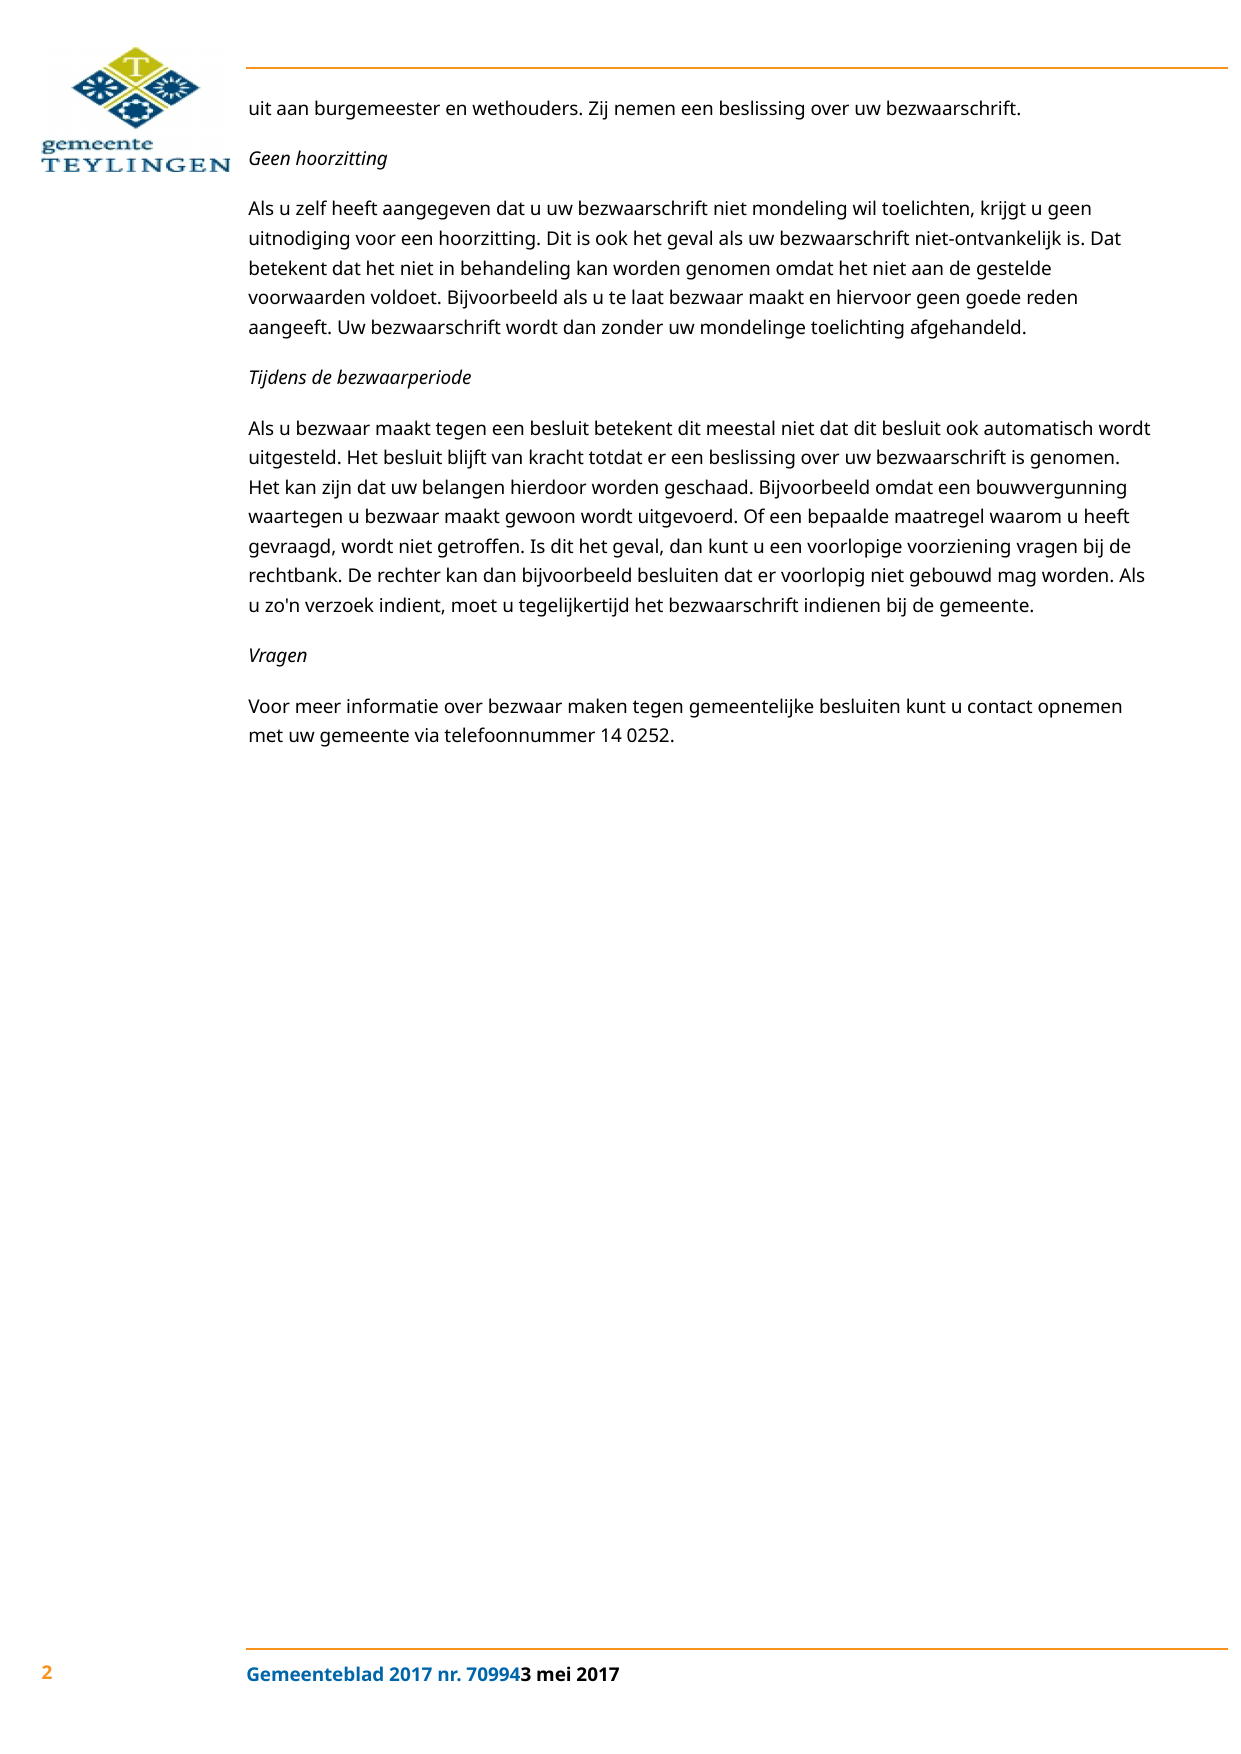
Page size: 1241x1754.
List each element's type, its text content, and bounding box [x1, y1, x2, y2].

text Tijdens de bezwaarperiode [248, 364, 1152, 390]
text uit aan burgemeester en wethouders. Zij nemen een beslissing over uw bezwaarschrift. [248, 95, 1152, 121]
text Voor meer informatie over bezwaar maken tegen gemeentelijke besluiten kunt u contact opnemen met uw gemeente via telefoonnummer 14 0252. [248, 693, 1152, 748]
text Als u bezwaar maakt tegen een besluit betekent dit meestal niet dat dit besluit ook automatisch wordt uitgesteld. Het besluit blijft van kracht totdat er een beslissing over uw bezwaarschrift is genomen. Het kan zijn dat uw belangen hierdoor worden geschaad. Bijvoorbeeld omdat een bouwvergunning waartegen u bezwaar maakt gewoon wordt uitgevoerd. Of een bepaalde maatregel waarom u heeft gevraagd, wordt niet getroffen. Is dit het geval, dan kunt u een voorlopige voorziening vragen bij de rechtbank. De rechter kan dan bijvoorbeeld besluiten dat er voorlopig niet gebouwd mag worden. Als u zo'n verzoek indient, moet u tegelijkertijd het bezwaarschrift indienen bij de gemeente. [248, 415, 1152, 618]
text Als u zelf heeft aangegeven dat u uw bezwaarschrift niet mondeling wil toelichten, krijgt u geen uitnodiging voor een hoorzitting. Dit is ook het geval als uw bezwaarschrift niet-ontvankelijk is. Dat betekent dat het niet in behandeling kan worden genomen omdat het niet aan de gestelde voorwaarden voldoet. Bijvoorbeeld als u te laat bezwaar maakt en hiervoor geen goede reden aangeeft. Uw bezwaarschrift wordt dan zonder uw mondelinge toelichting afgehandeld. [248, 196, 1152, 340]
picture [41, 47, 231, 172]
text Geen hoorzitting [248, 145, 1152, 171]
text Vragen [248, 643, 1152, 668]
